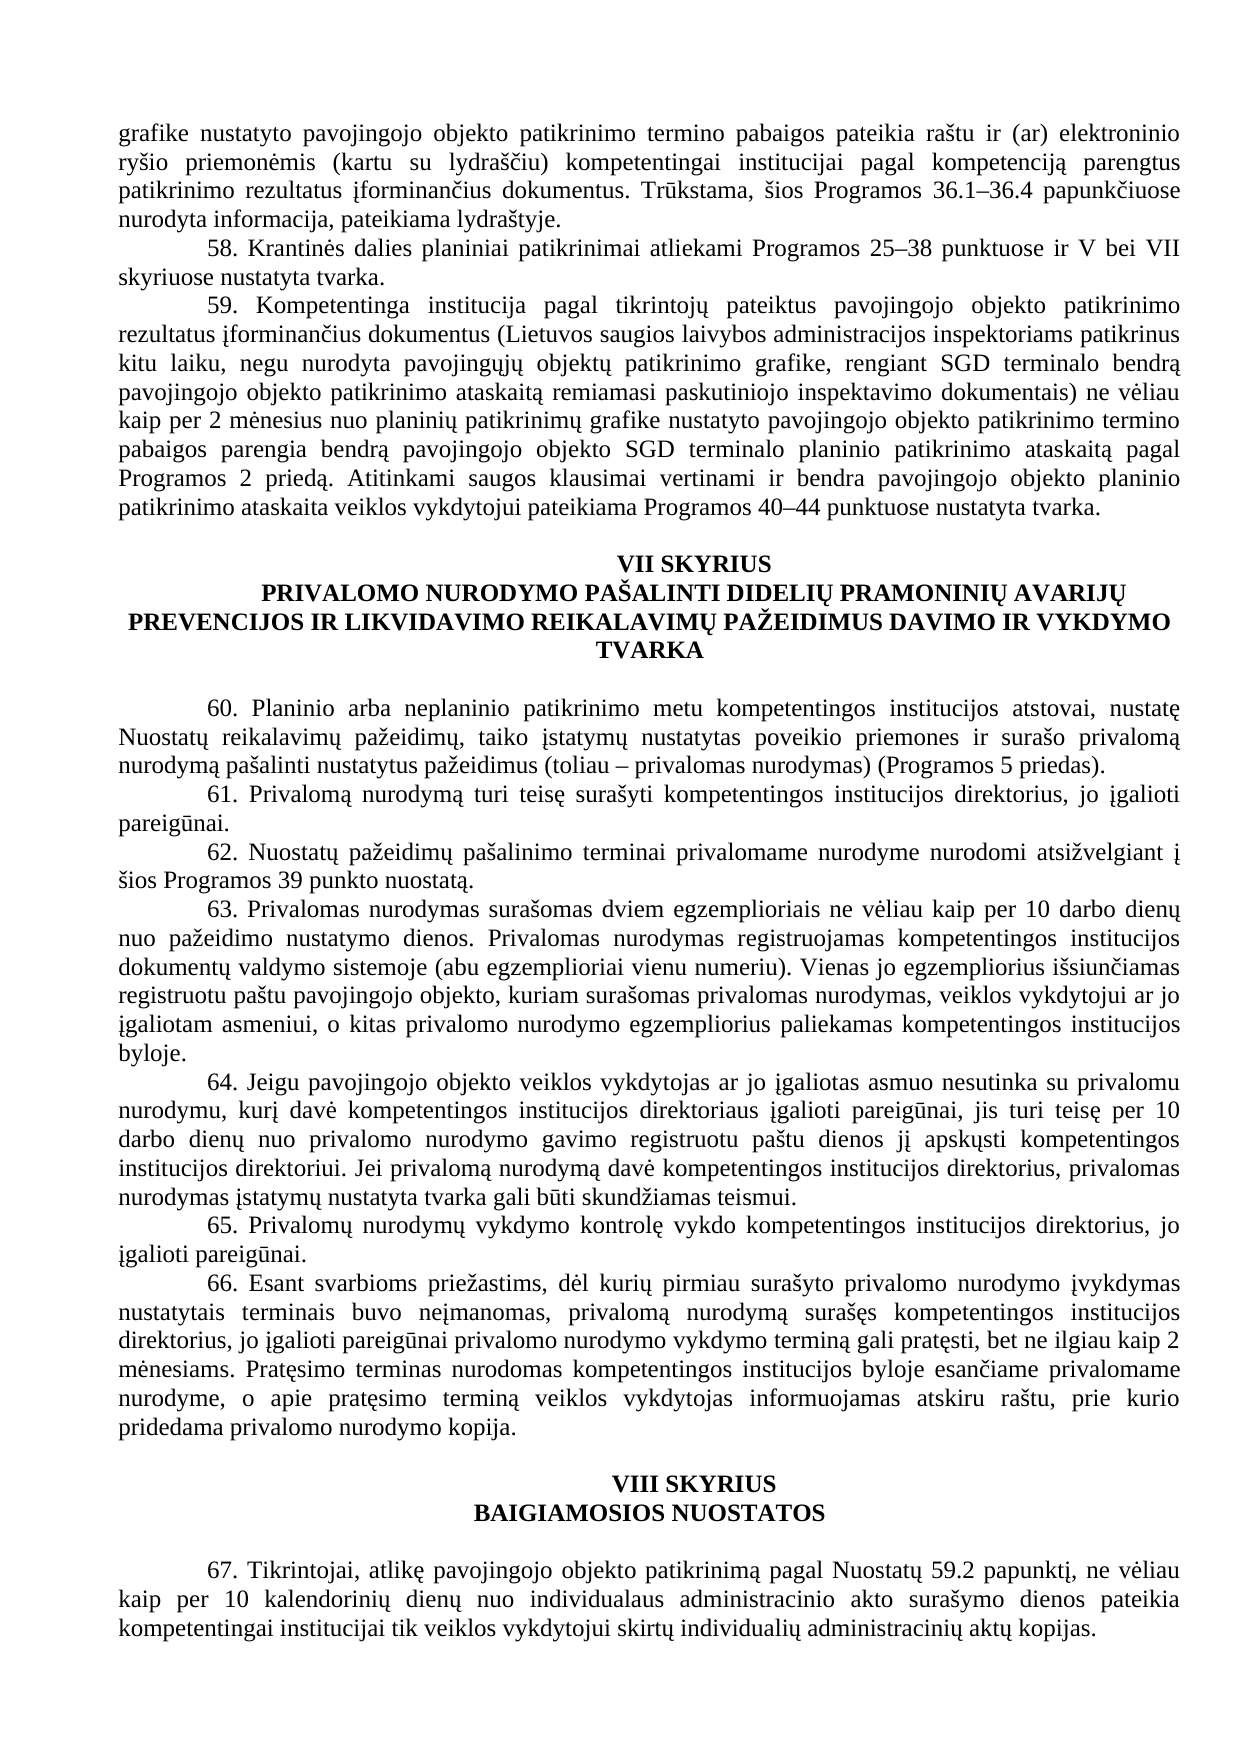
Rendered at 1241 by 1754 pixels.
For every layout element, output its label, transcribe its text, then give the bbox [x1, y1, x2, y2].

text grafike nustatyto pavojingojo objekto patikrinimo termino pabaigos pateikia raštu ir (ar) elektroninio ryšio priemonėmis (kartu su lydraščiu) kompetentingai institucijai pagal kompetenciją parengtus patikrinimo rezultatus įforminančius dokumentus. Trūkstama, šios Programos 36.1–36.4 papunkčiuose nurodyta informacija, pateikiama lydraštyje. [118, 118, 1181, 233]
text 63. Privalomas nurodymas surašomas dviem egzemplioriais ne vėliau kaip per 10 darbo dienų nuo pažeidimo nustatymo dienos. Privalomas nurodymas registruojamas kompetentingos institucijos dokumentų valdymo sistemoje (abu egzemplioriai vienu numeriu). Vienas jo egzempliorius išsiunčiamas registruotu paštu pavojingojo objekto, kuriam surašomas privalomas nurodymas, veiklos vykdytojui ar jo įgaliotam asmeniui, o kitas privalomo nurodymo egzempliorius paliekamas kompetentingos institucijos byloje. [118, 894, 1181, 1067]
text 58. Krantinės dalies planiniai patikrinimai atliekami Programos 25–38 punktuose ir V bei VII skyriuose nustatyta tvarka. [118, 233, 1181, 291]
text VII SKYRIUS [118, 549, 1181, 578]
text PRIVALOMO NURODYMO PAŠALINTI DIDELIŲ PRAMONINIŲ AVARIJŲ PREVENCIJOS IR LIKVIDAVIMO REIKALAVIMŲ PAŽEIDIMUS DAVIMO IR VYKDYMO TVARKA [118, 578, 1181, 664]
text VIII SKYRIUS [118, 1469, 1181, 1498]
text 66. Esant svarbioms priežastims, dėl kurių pirmiau surašyto privalomo nurodymo įvykdymas nustatytais terminais buvo neįmanomas, privalomą nurodymą surašęs kompetentingos institucijos direktorius, jo įgalioti pareigūnai privalomo nurodymo vykdymo terminą gali pratęsti, bet ne ilgiau kaip 2 mėnesiams. Pratęsimo terminas nurodomas kompetentingos institucijos byloje esančiame privalomame nurodyme, o apie pratęsimo terminą veiklos vykdytojas informuojamas atskiru raštu, prie kurio pridedama privalomo nurodymo kopija. [118, 1268, 1181, 1441]
text 59. Kompetentinga institucija pagal tikrintojų pateiktus pavojingojo objekto patikrinimo rezultatus įforminančius dokumentus (Lietuvos saugios laivybos administracijos inspektoriams patikrinus kitu laiku, negu nurodyta pavojingųjų objektų patikrinimo grafike, rengiant SGD terminalo bendrą pavojingojo objekto patikrinimo ataskaitą remiamasi paskutiniojo inspektavimo dokumentais) ne vėliau kaip per 2 mėnesius nuo planinių patikrinimų grafike nustatyto pavojingojo objekto patikrinimo termino pabaigos parengia bendrą pavojingojo objekto SGD terminalo planinio patikrinimo ataskaitą pagal Programos 2 priedą. Atitinkami saugos klausimai vertinami ir bendra pavojingojo objekto planinio patikrinimo ataskaita veiklos vykdytojui pateikiama Programos 40–44 punktuose nustatyta tvarka. [118, 291, 1181, 521]
text 61. Privalomą nurodymą turi teisę surašyti kompetentingos institucijos direktorius, jo įgalioti pareigūnai. [118, 779, 1181, 837]
text BAIGIAMOSIOS NUOSTATOS [118, 1498, 1181, 1527]
text 67. Tikrintojai, atlikę pavojingojo objekto patikrinimą pagal Nuostatų 59.2 papunktį, ne vėliau kaip per 10 kalendorinių dienų nuo individualaus administracinio akto surašymo dienos pateikia kompetentingai institucijai tik veiklos vykdytojui skirtų individualių administracinių aktų kopijas. [118, 1556, 1181, 1642]
text 64. Jeigu pavojingojo objekto veiklos vykdytojas ar jo įgaliotas asmuo nesutinka su privalomu nurodymu, kurį davė kompetentingos institucijos direktoriaus įgalioti pareigūnai, jis turi teisę per 10 darbo dienų nuo privalomo nurodymo gavimo registruotu paštu dienos jį apskųsti kompetentingos institucijos direktoriui. Jei privalomą nurodymą davė kompetentingos institucijos direktorius, privalomas nurodymas įstatymų nustatyta tvarka gali būti skundžiamas teismui. [118, 1067, 1181, 1211]
text 65. Privalomų nurodymų vykdymo kontrolę vykdo kompetentingos institucijos direktorius, jo įgalioti pareigūnai. [118, 1211, 1181, 1268]
text 60. Planinio arba neplaninio patikrinimo metu kompetentingos institucijos atstovai, nustatę Nuostatų reikalavimų pažeidimų, taiko įstatymų nustatytas poveikio priemones ir surašo privalomą nurodymą pašalinti nustatytus pažeidimus (toliau – privalomas nurodymas) (Programos 5 priedas). [118, 693, 1181, 779]
text 62. Nuostatų pažeidimų pašalinimo terminai privalomame nurodyme nurodomi atsižvelgiant į šios Programos 39 punkto nuostatą. [118, 837, 1181, 894]
